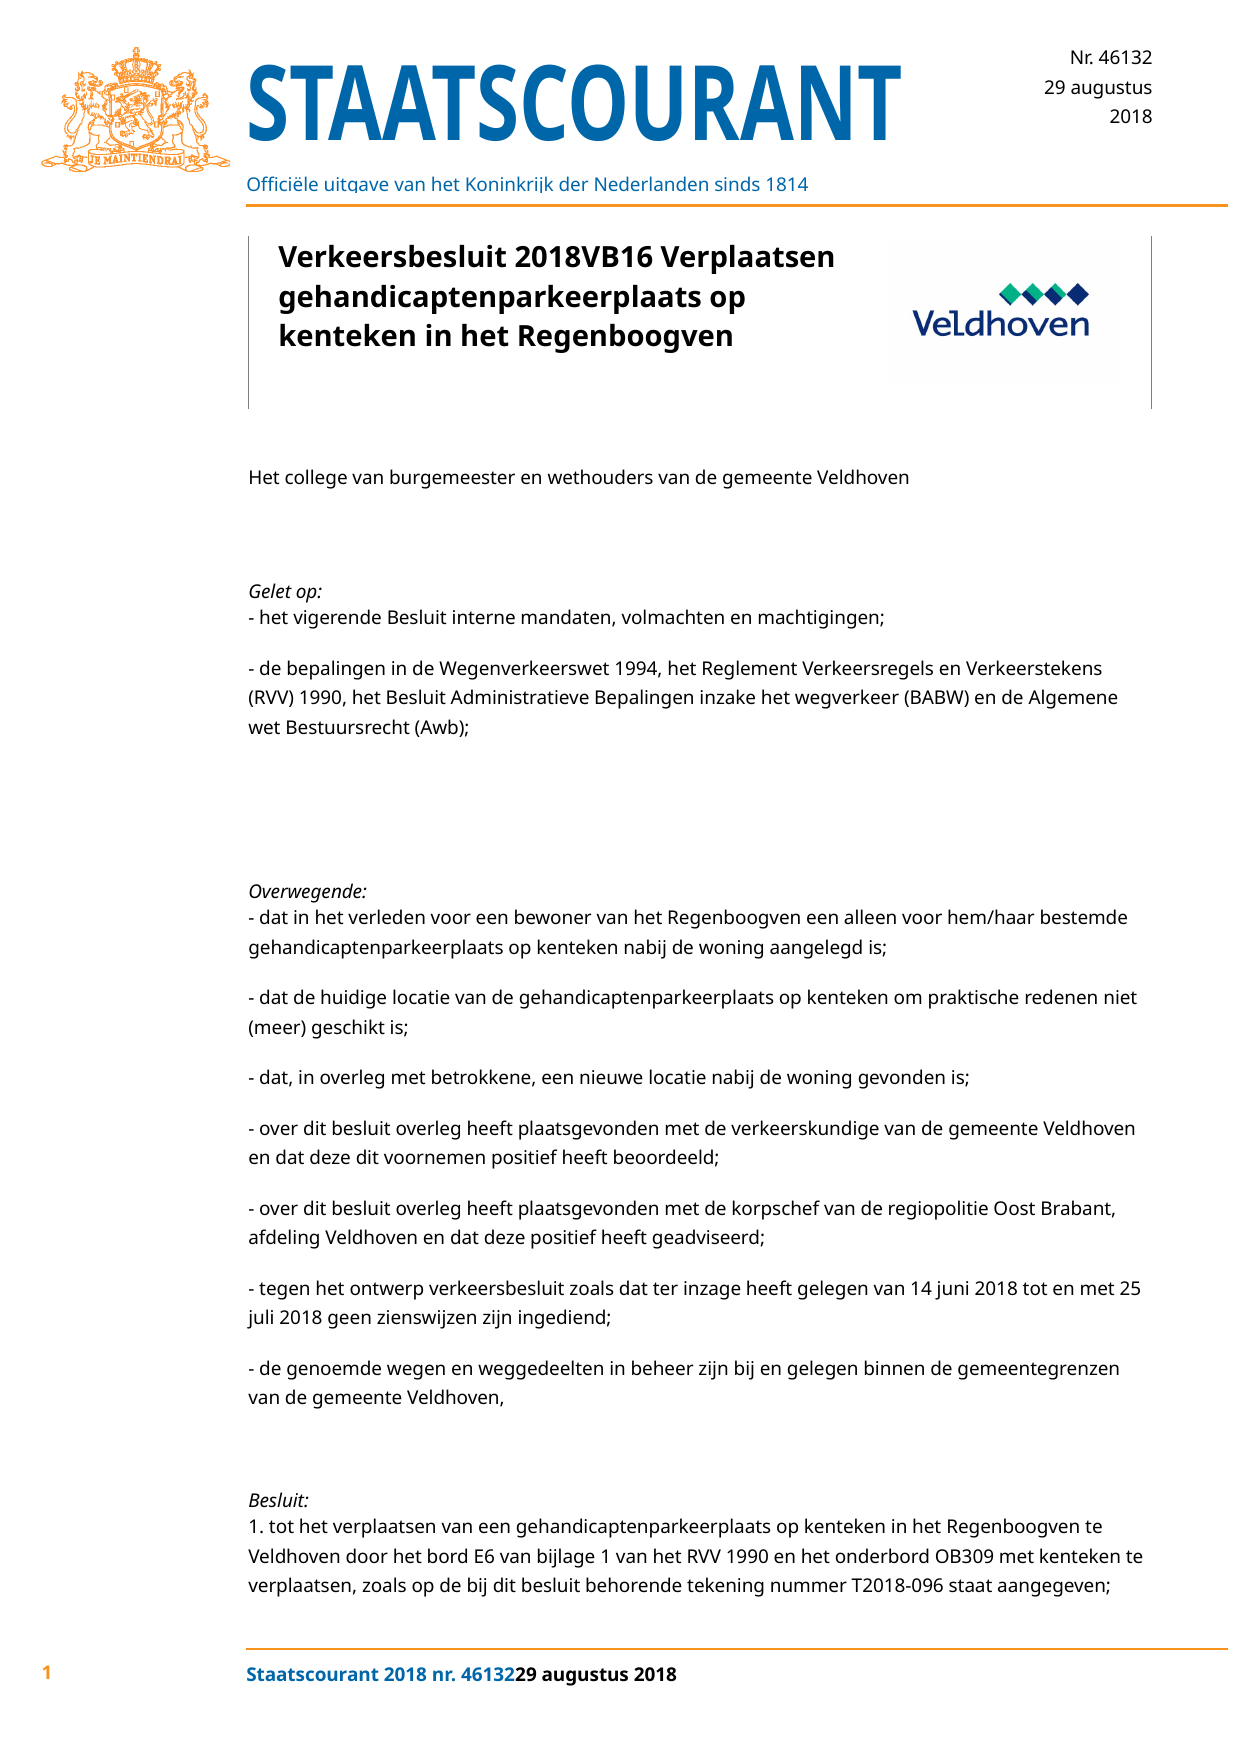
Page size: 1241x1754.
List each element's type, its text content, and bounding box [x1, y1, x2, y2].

text - tegen het ontwerp verkeersbesluit zoals dat ter inzage heeft gelegen van 14 juni 2018 tot en met 25 juli 2018 geen zienswijzen zijn ingediend; [248, 1275, 1152, 1330]
text 1. tot het verplaatsen van een gehandicaptenparkeerplaats op kenteken in het Regenboogven te Veldhoven door het bord E6 van bijlage 1 van het RVV 1990 en het onderbord OB309 met kenteken te verplaatsen, zoals op de bij dit besluit behorende tekening nummer T2018-096 staat aangegeven; [248, 1513, 1152, 1598]
text Overwegende: [248, 879, 1152, 904]
table_header Verkeersbesluit 2018VB16 Verplaatsen gehandicaptenparkeerplaats op kenteken in het Regenboogven [249, 236, 850, 409]
text - over dit besluit overleg heeft plaatsgevonden met de korpschef van de regiopolitie Oost Brabant, afdeling Veldhoven en dat deze positief heeft geadviseerd; [248, 1195, 1152, 1250]
text - dat, in overleg met betrokkene, een nieuwe locatie nabij de woning gevonden is; [248, 1064, 1152, 1090]
text - de bepalingen in de Wegenverkeerswet 1994, het Reglement Verkeersregels en Verkeerstekens (RVV) 1990, het Besluit Administratieve Bepalingen inzake het wegverkeer (BABW) en de Algemene wet Bestuursrecht (Awb); [248, 655, 1152, 740]
text - dat in het verleden voor een bewoner van het Regenboogven een alleen voor hem/haar bestemde gehandicaptenparkeerplaats op kenteken nabij de woning aangelegd is; [248, 904, 1152, 960]
table_header [850, 236, 1151, 409]
picture [41, 47, 231, 172]
text - het vigerende Besluit interne mandaten, volmachten en machtigingen; [248, 604, 1152, 630]
text - de genoemde wegen en weggedeelten in beheer zijn bij en gelegen binnen de gemeentegrenzen van de gemeente Veldhoven, [248, 1355, 1152, 1410]
text - over dit besluit overleg heeft plaatsgevonden met de verkeerskundige van de gemeente Veldhoven en dat deze dit voornemen positief heeft beoordeeld; [248, 1115, 1152, 1170]
text Het college van burgemeester en wethouders van de gemeente Veldhoven [248, 464, 1152, 490]
text Gelet op: [248, 579, 1152, 604]
picture [882, 236, 1119, 384]
text - dat de huidige locatie van de gehandicaptenparkeerplaats op kenteken om praktische redenen niet (meer) geschikt is; [248, 984, 1152, 1040]
text Besluit: [248, 1488, 1152, 1513]
